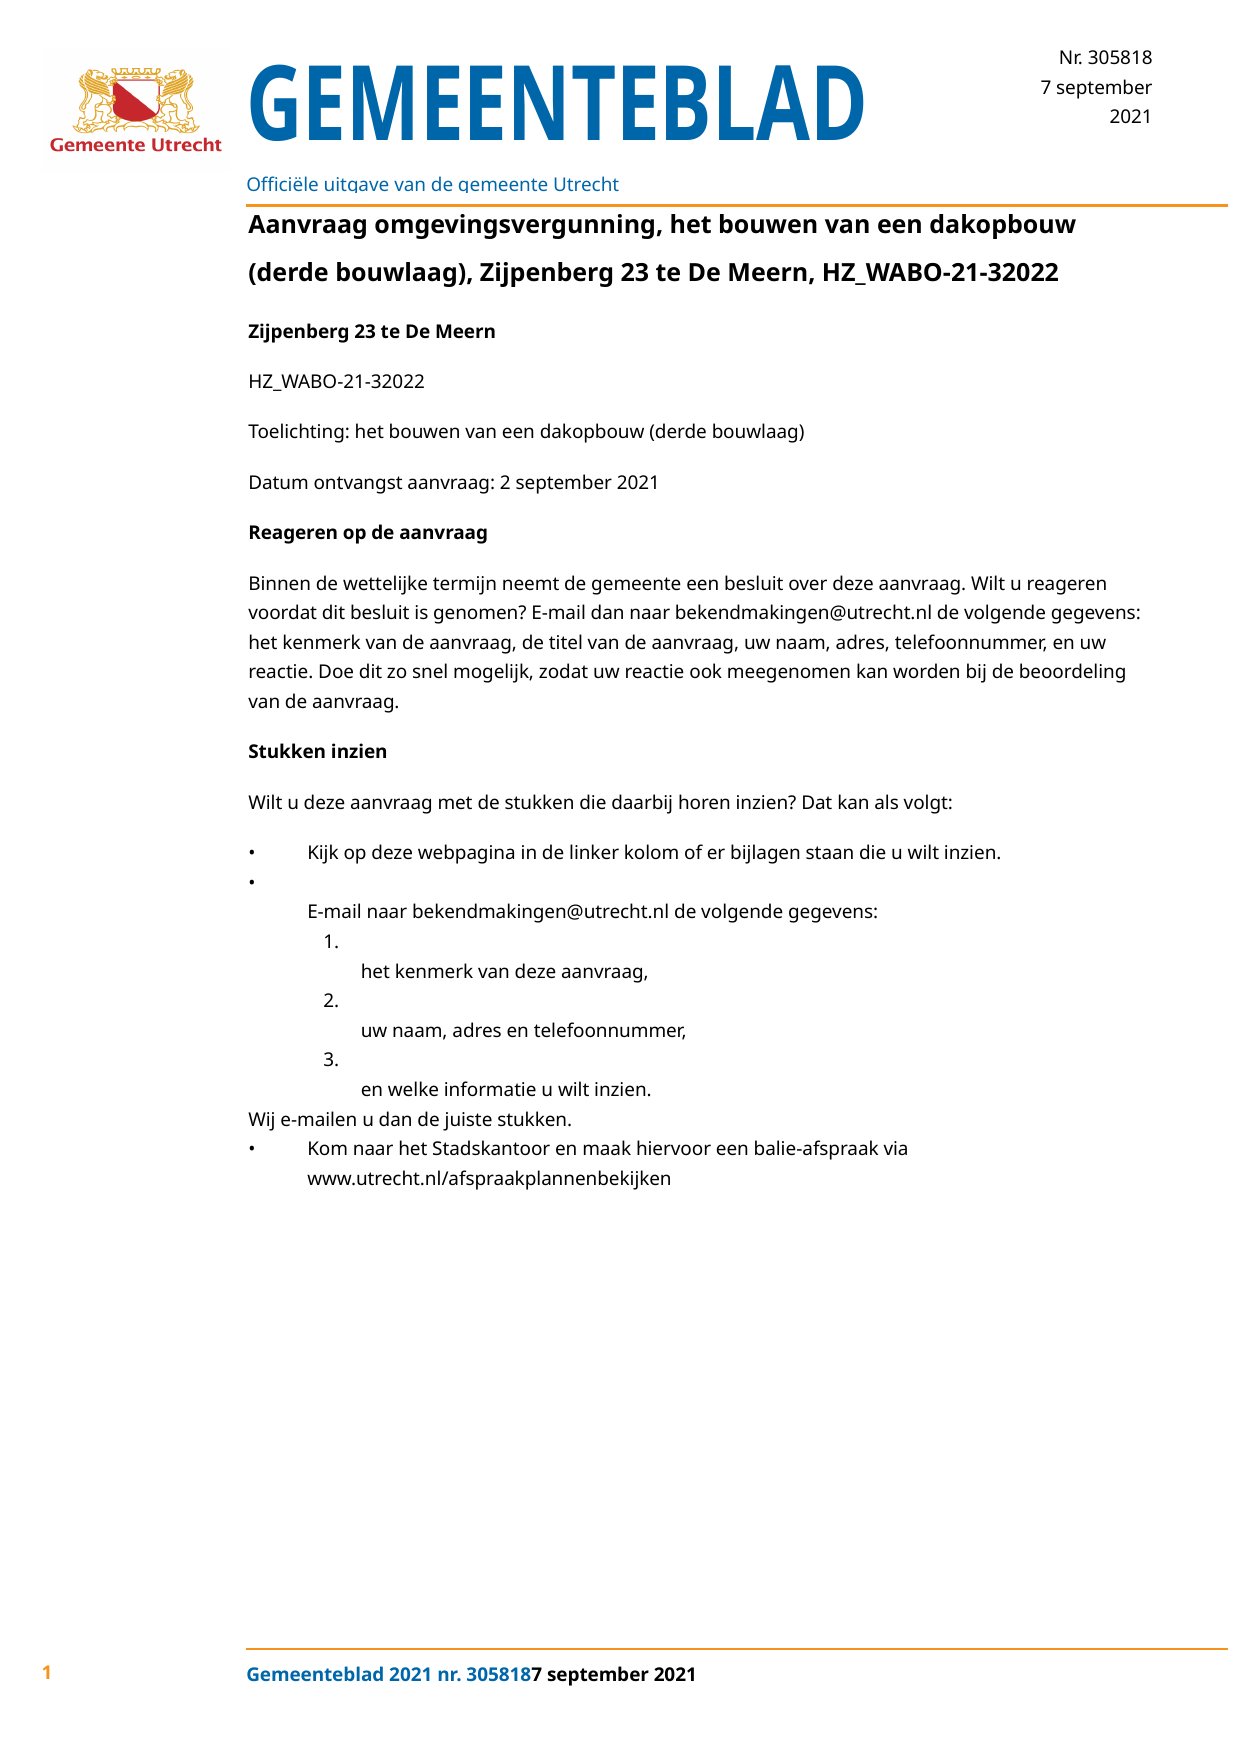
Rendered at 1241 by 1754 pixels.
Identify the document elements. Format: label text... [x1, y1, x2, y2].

list uw naam, adres en telefoonnummer, [323, 1017, 1152, 1043]
text Stukken inzien [248, 739, 1152, 764]
text Datum ontvangst aanvraag: 2 september 2021 [248, 469, 1152, 495]
list Kijk op deze webpagina in de linker kolom of er bijlagen staan die u wilt inzien. [248, 839, 1152, 865]
text Binnen de wettelijke termijn neemt de gemeente een besluit over deze aanvraag. Wilt u reageren voordat dit besluit is genomen? E-mail dan naar bekendmakingen@utrecht.nl de volgende gegevens: het kenmerk van de aanvraag, de titel van de aanvraag, uw naam, adres, telefoonnummer, en uw reactie. Doe dit zo snel mogelijk, zodat uw reactie ook meegenomen kan worden bij de beoordeling van de aanvraag. [248, 570, 1152, 714]
text Zijpenberg 23 te De Meern [248, 318, 1152, 344]
list Kom naar het Stadskantoor en maak hiervoor een balie-afspraak via www.utrecht.nl/afspraakplannenbekijken [248, 1135, 1152, 1191]
text Wij e-mailen u dan de juiste stukken. [248, 1106, 1152, 1132]
picture [41, 47, 231, 172]
list en welke informatie u wilt inzien. [323, 1076, 1152, 1102]
text Reageren op de aanvraag [248, 519, 1152, 545]
list het kenmerk van deze aanvraag, [323, 958, 1152, 984]
list E-mail naar bekendmakingen@utrecht.nl de volgende gegevens: [248, 899, 1152, 924]
text Toelichting: het bouwen van een dakopbouw (derde bouwlaag) [248, 419, 1152, 444]
text Wilt u deze aanvraag met de stukken die daarbij horen inzien? Dat kan als volgt: [248, 789, 1152, 815]
text HZ_WABO-21-32022 [248, 368, 1152, 394]
text Aanvraag omgevingsvergunning, het bouwen van een dakopbouw (derde bouwlaag), Zijpenberg 23 te De Meern, HZ_WABO-21-32022 [248, 207, 1152, 288]
